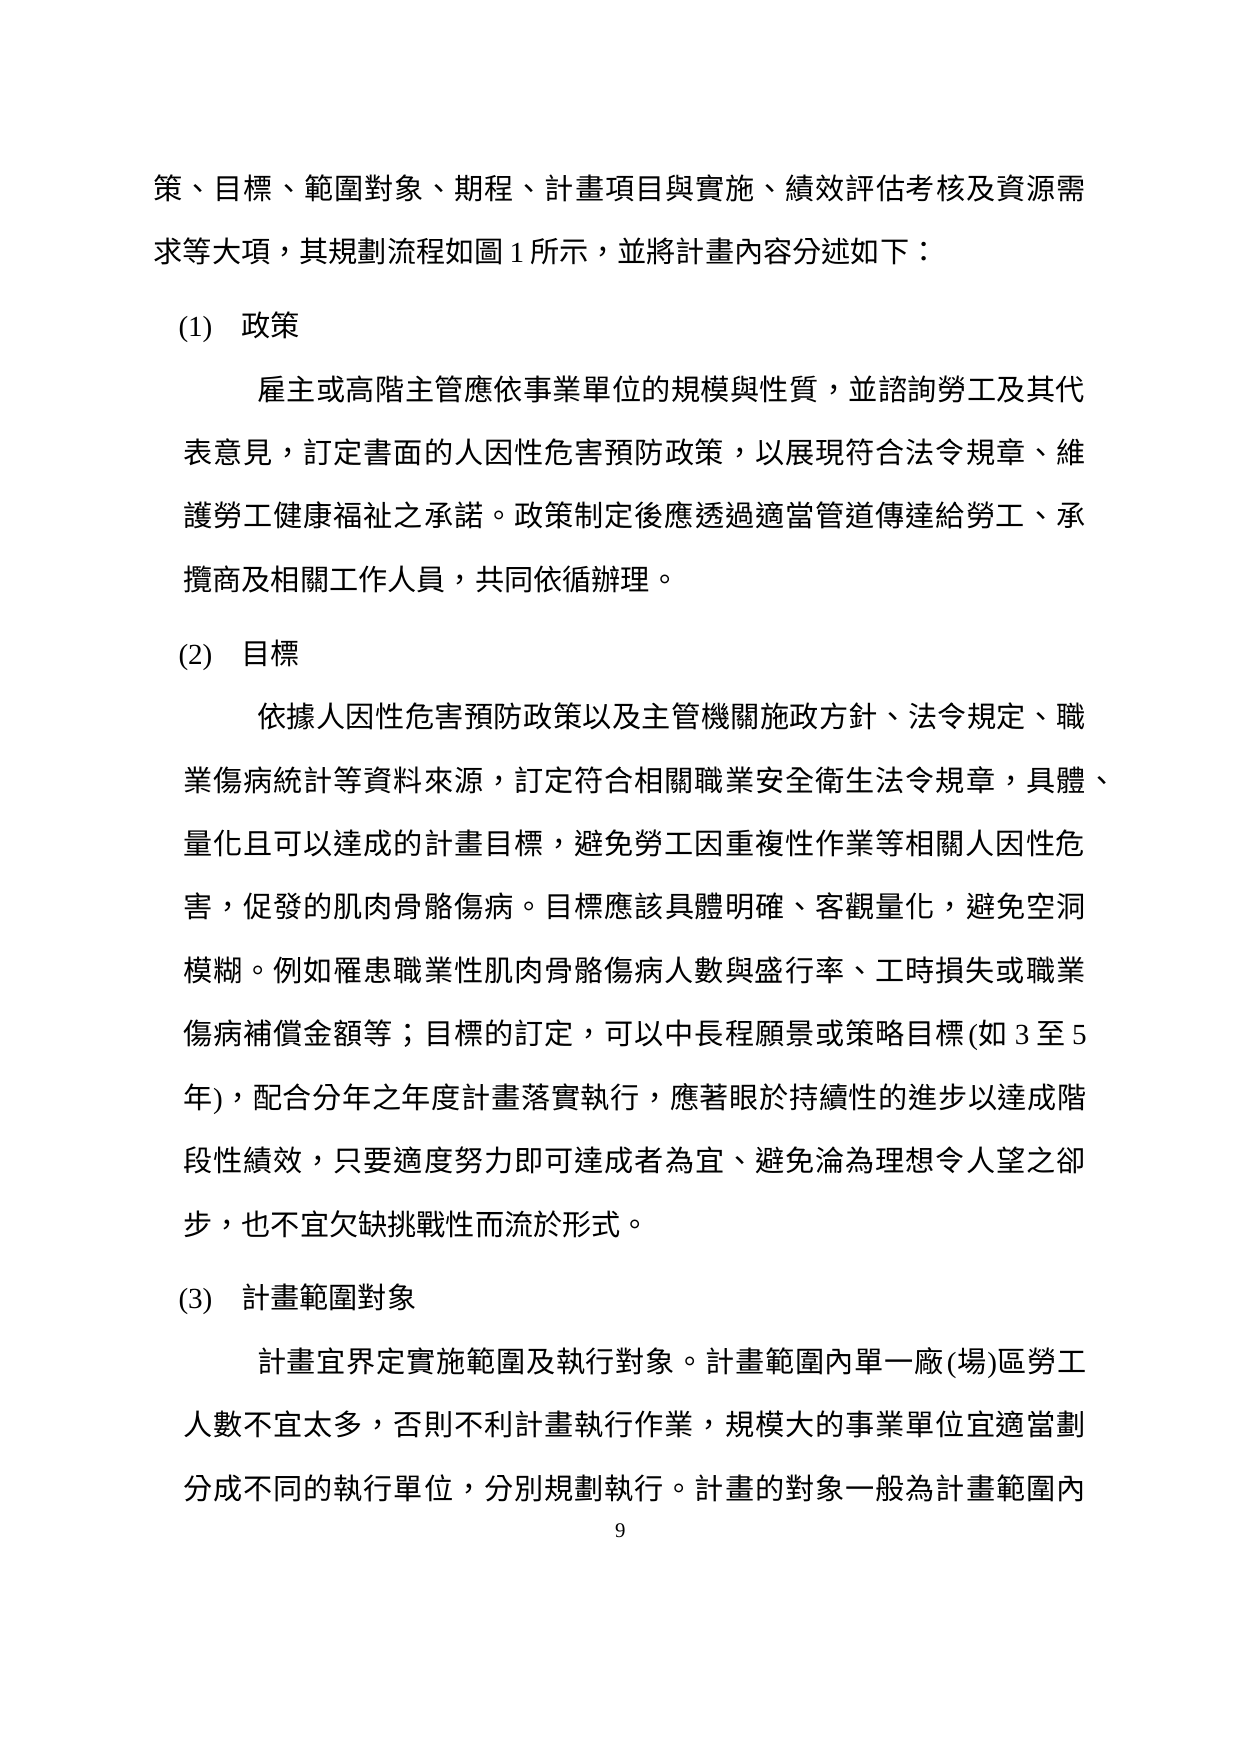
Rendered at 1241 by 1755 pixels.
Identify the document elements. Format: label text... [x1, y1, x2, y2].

list 目標 [178, 630, 1087, 673]
text 計畫宜界定實施範圍及執行對象。計畫範圍內單一廠(場)區勞工人數不宜太多，否則不利計畫執行作業，規模大的事業單位宜適當劃分成不同的執行單位，分別規劃執行。計畫的對象一般為計畫範圍內 [183, 1338, 1087, 1508]
text 策、目標、範圍對象、期程、計畫項目與實施、績效評估考核及資源需求等大項，其規劃流程如圖1所示，並將計畫內容分述如下： [153, 165, 1087, 271]
text 雇主或高階主管應依事業單位的規模與性質，並諮詢勞工及其代表意見，訂定書面的人因性危害預防政策，以展現符合法令規章、維護勞工健康福祉之承諾。政策制定後應透過適當管道傳達給勞工、承攬商及相關工作人員，共同依循辦理。 [183, 366, 1087, 599]
text 依據人因性危害預防政策以及主管機關施政方針、法令規定、職業傷病統計等資料來源，訂定符合相關職業安全衛生法令規章，具體、量化且可以達成的計畫目標，避免勞工因重複性作業等相關人因性危害，促發的肌肉骨骼傷病。目標應該具體明確、客觀量化，避免空洞模糊。例如罹患職業性肌肉骨骼傷病人數與盛行率、工時損失或職業傷病補償金額等；目標的訂定，可以中長程願景或策略目標(如3至5年)，配合分年之年度計畫落實執行，應著眼於持續性的進步以達成階段性績效，只要適度努力即可達成者為宜、避免淪為理想令人望之卻步，也不宜欠缺挑戰性而流於形式。 [183, 694, 1087, 1243]
list 計畫範圍對象 [178, 1275, 1087, 1317]
list 政策 [178, 303, 1087, 345]
